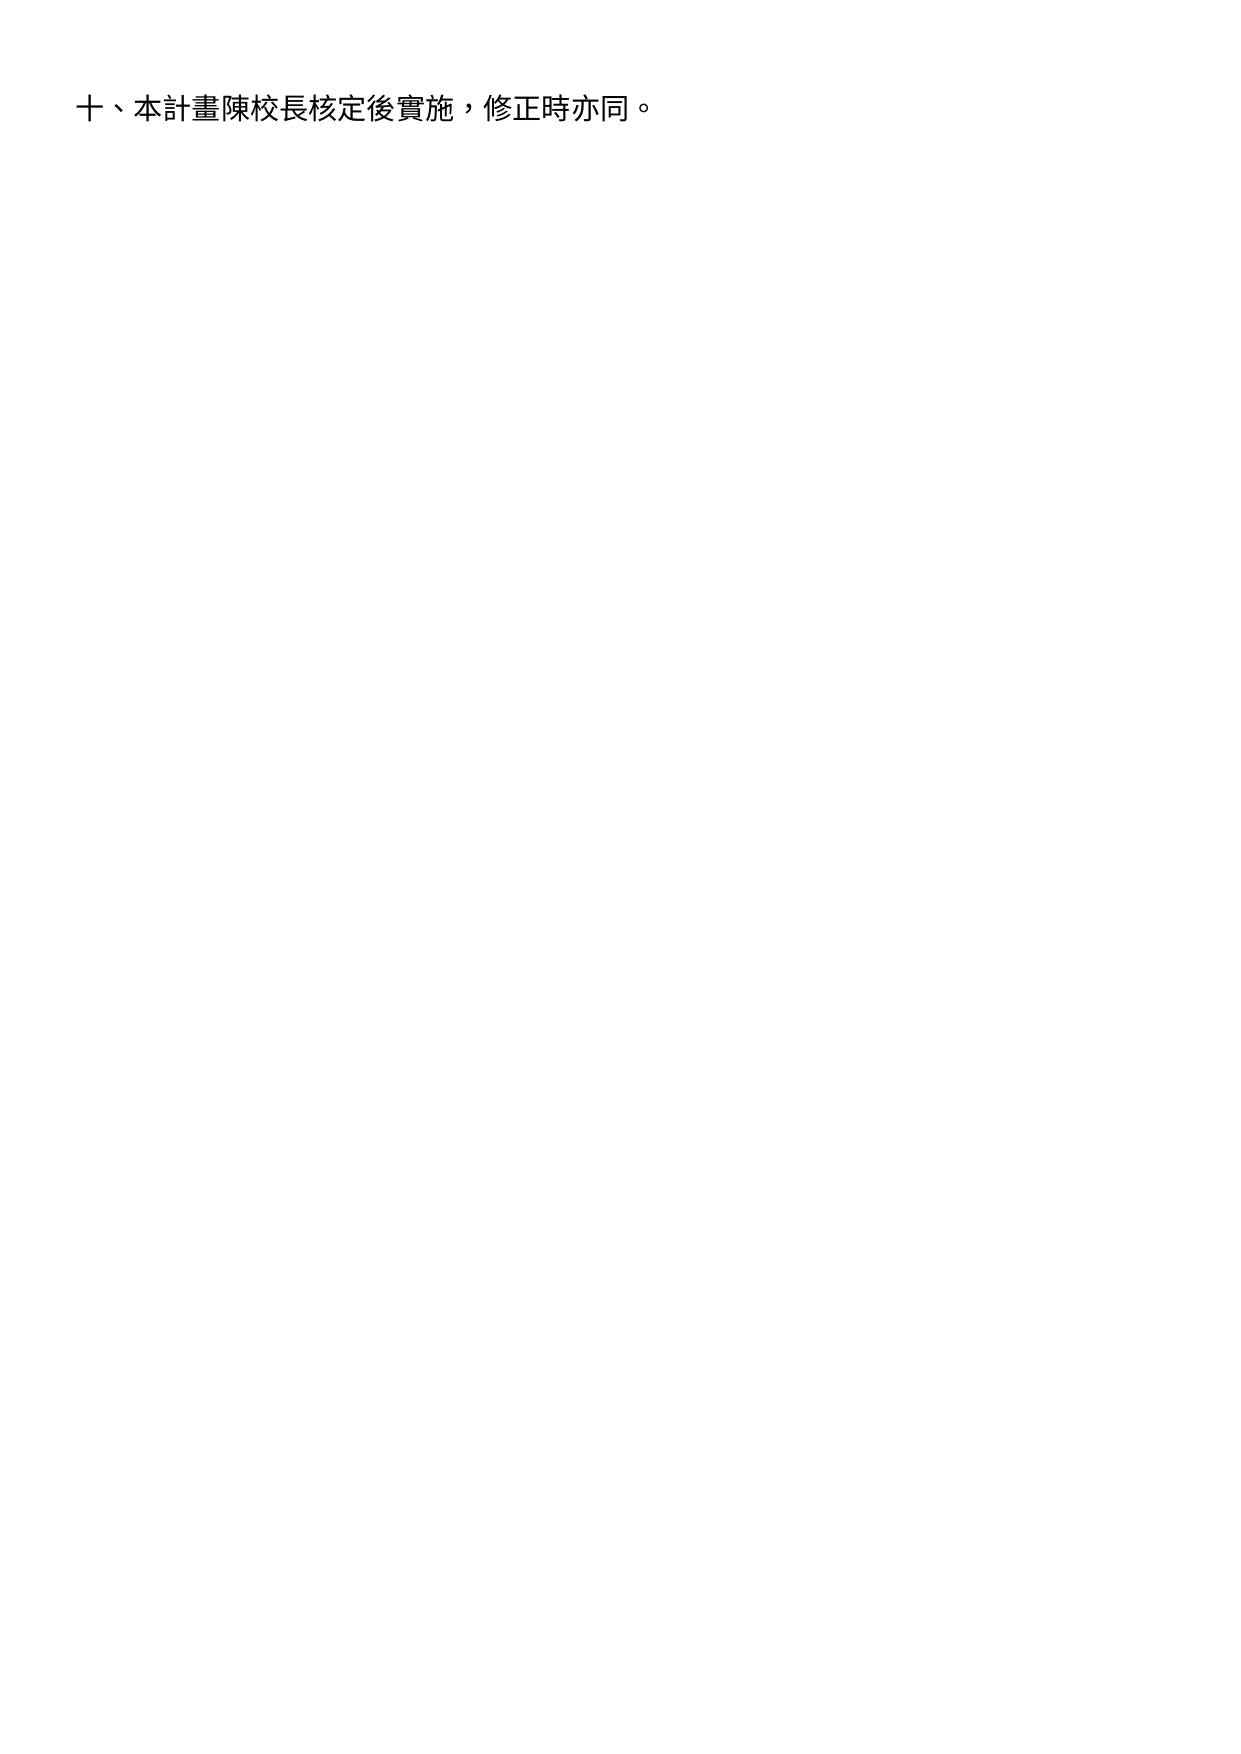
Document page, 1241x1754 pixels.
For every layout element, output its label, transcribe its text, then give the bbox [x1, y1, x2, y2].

text 十、本計畫陳校長核定後實施，修正時亦同。 [75, 89, 1122, 127]
